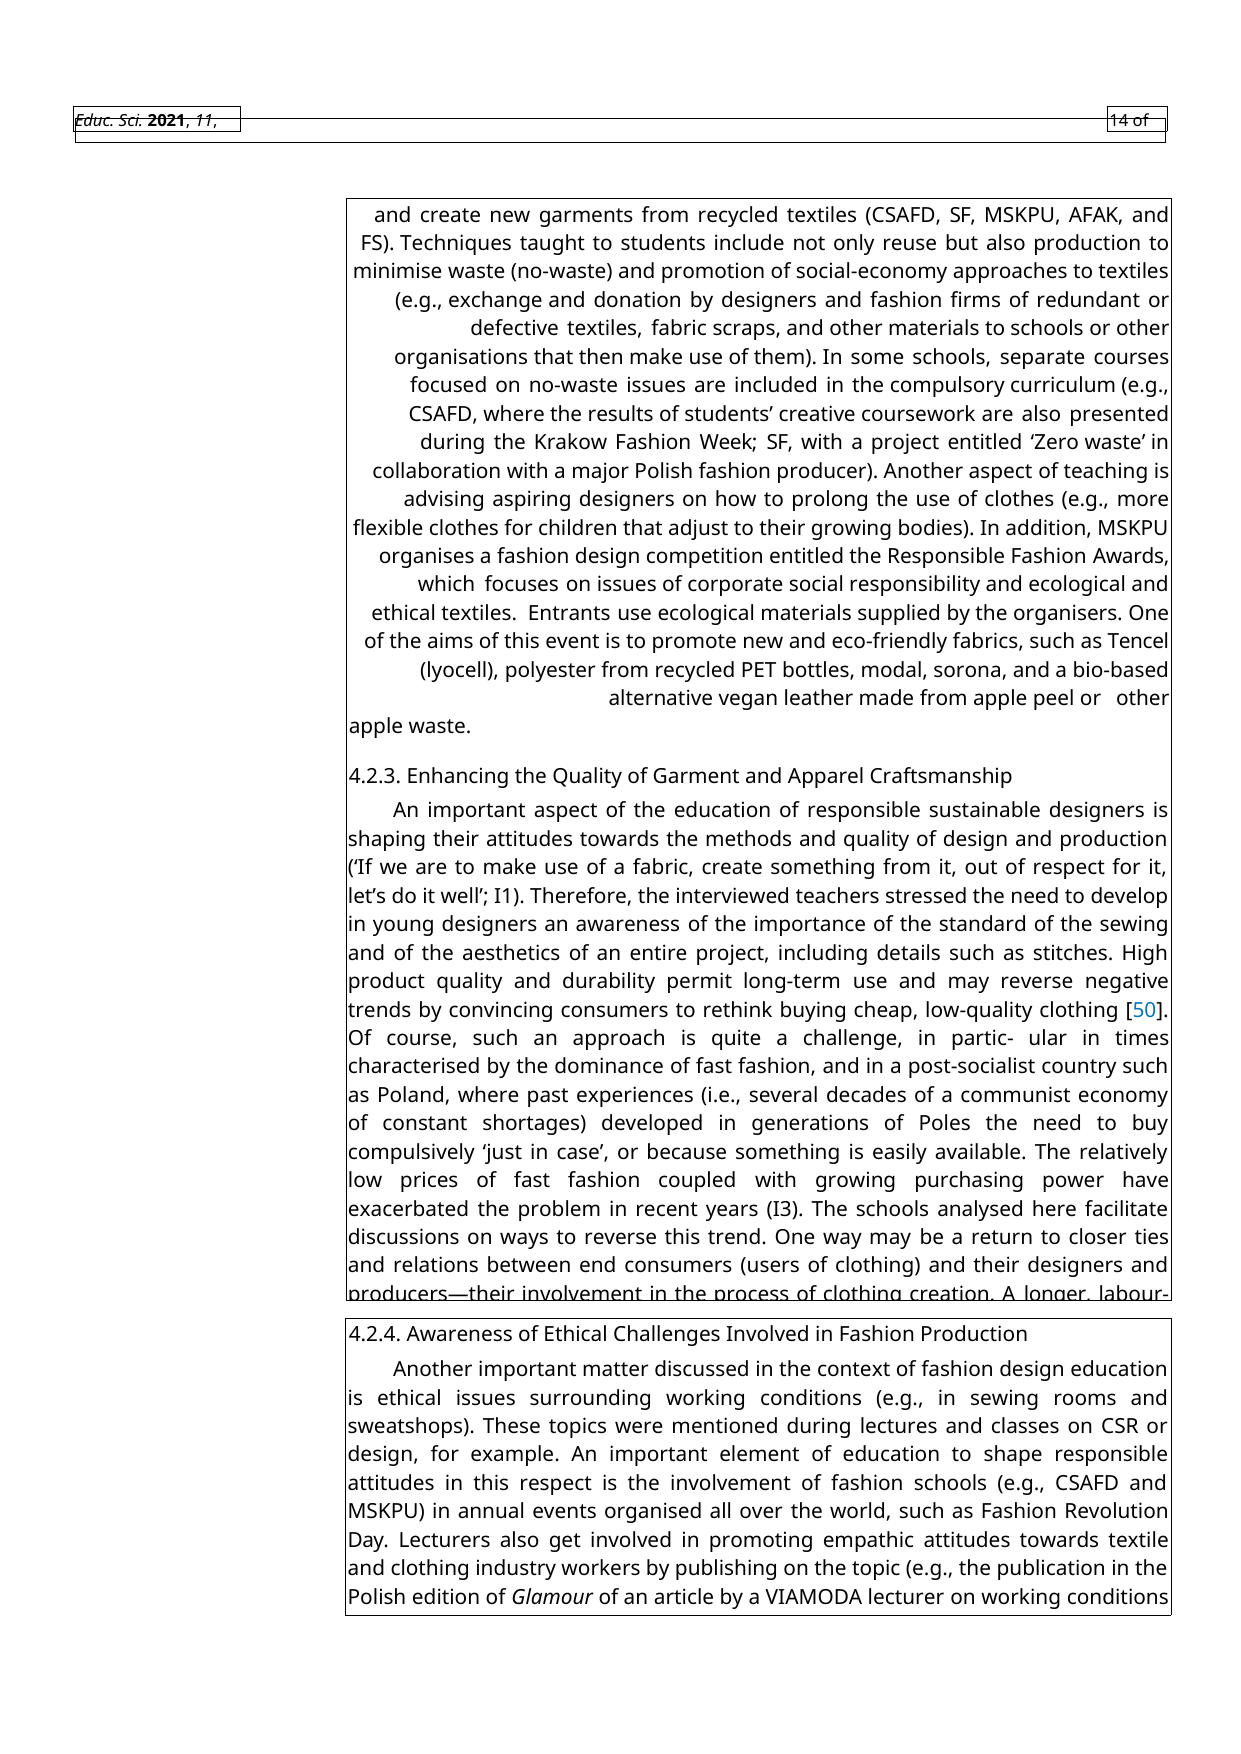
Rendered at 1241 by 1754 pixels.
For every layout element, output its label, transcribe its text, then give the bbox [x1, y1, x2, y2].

text 4.2.3. Enhancing the Quality of Garment and Apparel Craftsmanship [348, 761, 1171, 789]
text Educ. Sci. 2021, 11, 531 [76, 119, 240, 131]
text 14 of 30 [1109, 108, 1167, 131]
text Educ. Sci. 2021, 11, 531 [74, 108, 240, 131]
text An important aspect of the education of responsible sustainable designers is shaping their attitudes towards the methods and quality of design and production (‘If we are to make use of a fabric, create something from it, out of respect for it, let’s do it well’; I1). Therefore, the interviewed teachers stressed the need to develop in young designers an awareness of the importance of the standard of the sewing and of the aesthetics of an entire project, including details such as stitches. High product quality and durability permit long-term use and may reverse negative trends by convincing consumers to rethink buying cheap, low-quality clothing [50]. Of course, such an approach is quite a challenge, in partic- ular in times characterised by the dominance of fast fashion, and in a post-socialist country such as Poland, where past experiences (i.e., several decades of a communist economy of constant shortages) developed in generations of Poles the need to buy compulsively ‘just in case’, or because something is easily available. The relatively low prices of fast fashion coupled with growing purchasing power have exacerbated the problem in recent years (I3). The schools analysed here facilitate discussions on ways to reverse this trend. One way may be a return to closer ties and relations between end consumers (users of clothing) and their designers and producers—their involvement in the process of clothing creation. A longer, labour-intensive process of clothing production tailored to individual needs could translate into the (re)creation of an atmosphere of greater respect and appreciation for clothes and the people who produce them. This could, in turn, lead to a greater willingness to spend more on clothing but buy fewer items. For this process to happen, however, it was underlined that maintaining high standards and designing attractive, aesthetically pleasing clothing is vital. Only a combination of quality and aesthetic appeal can generate more loyal customers willing to appreciate items of clothing and use them for longer (I2). [348, 796, 1169, 1300]
text 4.2.4. Awareness of Ethical Challenges Involved in Fashion Production [348, 1319, 1171, 1348]
text 14 of 30 [1109, 119, 1165, 131]
text and create new garments from recycled textiles (CSAFD, SF, MSKPU, AFAK, and FS). Techniques taught to students include not only reuse but also production to minimise waste (no-waste) and promotion of social-economy approaches to textiles (e.g., exchange and donation by designers and fashion firms of redundant or defective textiles, fabric scraps, and other materials to schools or other organisations that then make use of them). In some schools, separate courses focused on no-waste issues are included in the compulsory curriculum (e.g., CSAFD, where the results of students’ creative coursework are also presented during the Krakow Fashion Week; SF, with a project entitled ‘Zero waste’ in collaboration with a major Polish fashion producer). Another aspect of teaching is advising aspiring designers on how to prolong the use of clothes (e.g., more flexible clothes for children that adjust to their growing bodies). In addition, MSKPU organises a fashion design competition entitled the Responsible Fashion Awards, which focuses on issues of corporate social responsibility and ecological and ethical textiles. Entrants use ecological materials supplied by the organisers. One of the aims of this event is to promote new and eco-friendly fabrics, such as Tencel (lyocell), polyester from recycled PET bottles, modal, sorona, and a bio-based alternative vegan leather made from apple peel or other [348, 200, 1169, 712]
text Another important matter discussed in the context of fashion design education is ethical issues surrounding working conditions (e.g., in sewing rooms and sweatshops). These topics were mentioned during lectures and classes on CSR or design, for example. An important element of education to shape responsible attitudes in this respect is the involvement of fashion schools (e.g., CSAFD and MSKPU) in annual events organised all over the world, such as Fashion Revolution Day. Lecturers also get involved in promoting empathic attitudes towards textile and clothing industry workers by publishing on the topic (e.g., the publication in the Polish edition of Glamour of an article by a VIAMODA lecturer on working conditions in clothing factories). An important initiative at MSKPU in Warsaw is the statement in its statutory documents that students are forbidden to design [347, 1354, 1169, 1615]
text apple waste. [348, 712, 1171, 740]
